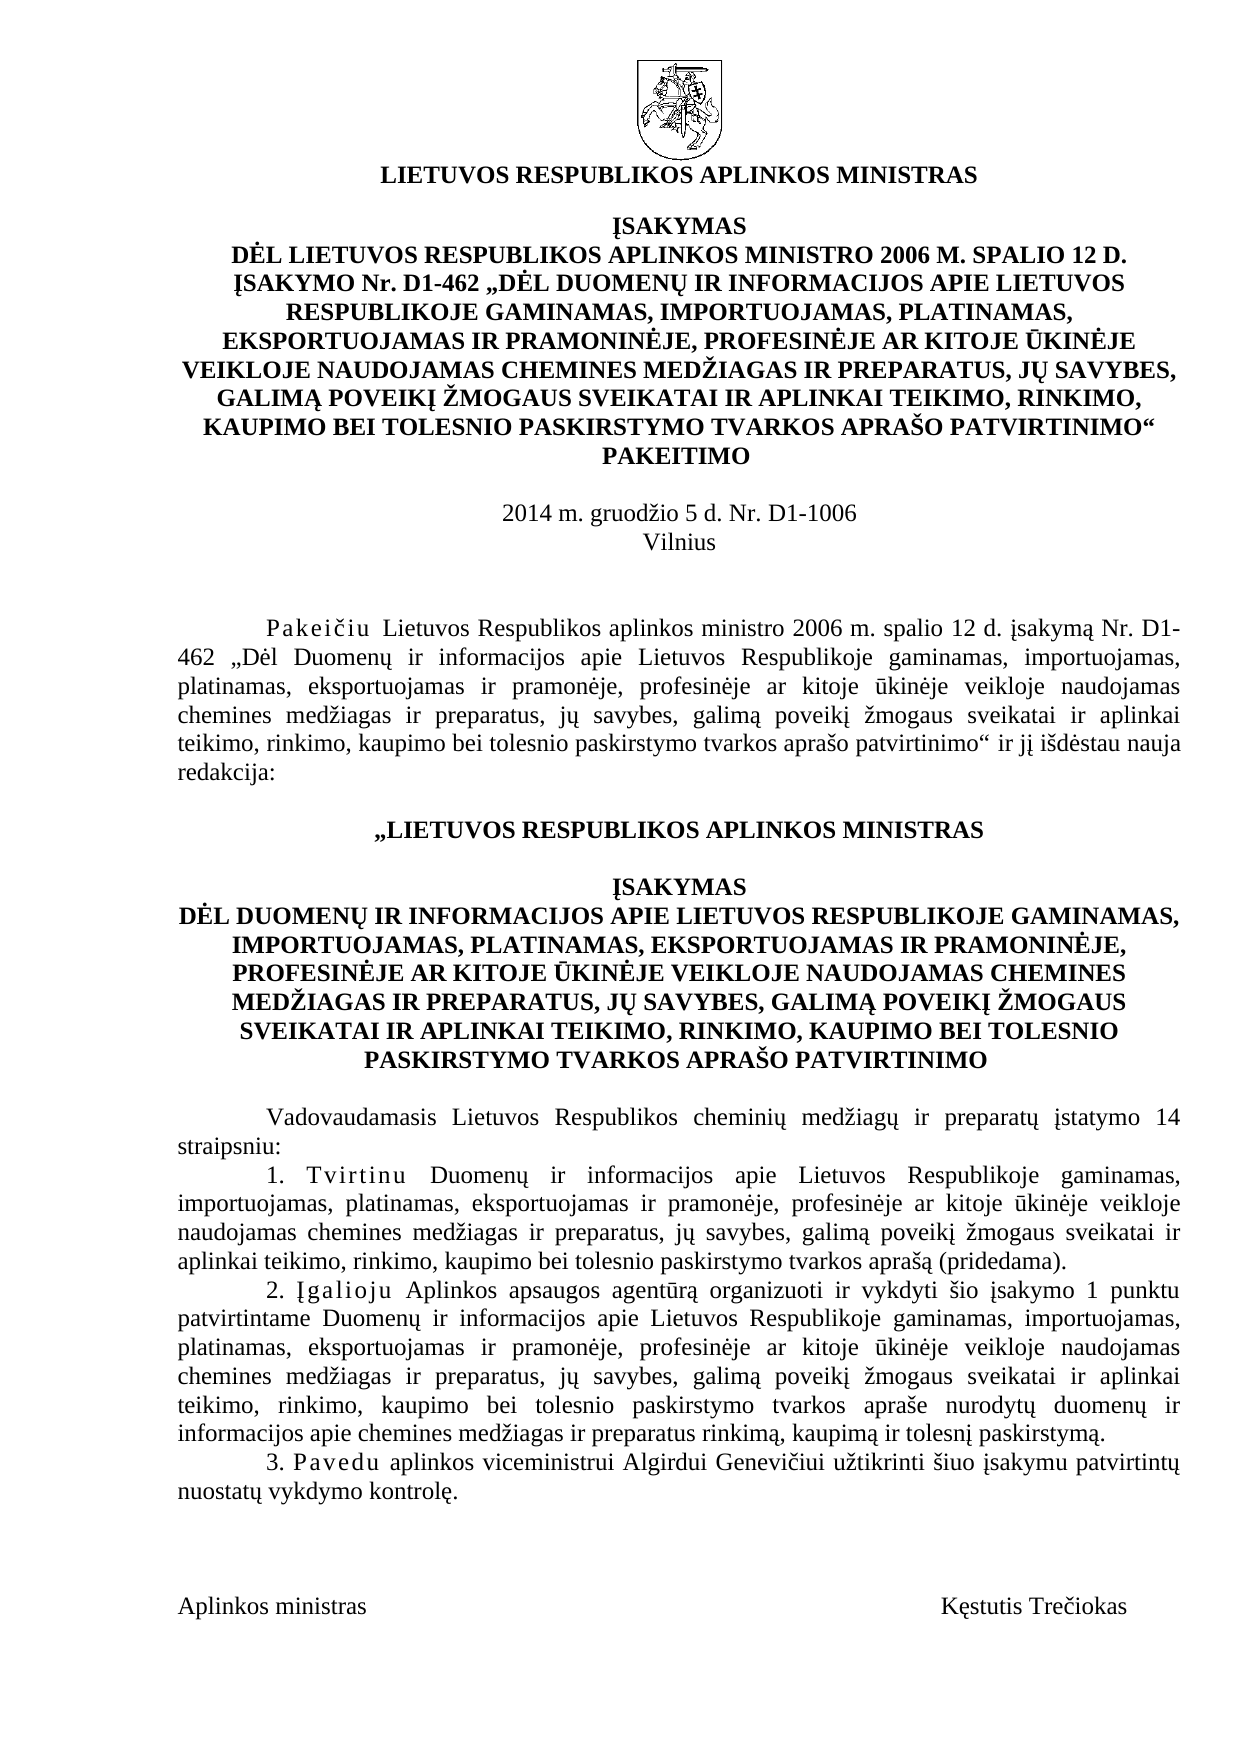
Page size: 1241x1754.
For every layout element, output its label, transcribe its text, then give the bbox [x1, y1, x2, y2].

text LIETUVOS RESPUBLIKOS APLINKOS MINISTRAS [177, 161, 1181, 189]
text 1. Tvirtinu Duomenų ir informacijos apie Lietuvos Respublikoje gaminamas, importuojamas, platinamas, eksportuojamas ir pramonėje, profesinėje ar kitoje ūkinėje veikloje naudojamas chemines medžiagas ir preparatus, jų savybes, galimą poveikį žmogaus sveikatai ir aplinkai teikimo, rinkimo, kaupimo bei tolesnio paskirstymo tvarkos aprašą (pridedama). [177, 1160, 1181, 1275]
text Vadovaudamasis Lietuvos Respublikos cheminių medžiagų ir preparatų įstatymo 14 straipsniu: [177, 1102, 1181, 1160]
text DĖL DUOMENŲ IR INFORMACIJOS APIE LIETUVOS RESPUBLIKOJE GAMINAMAS, IMPORTUOJAMAS, PLATINAMAS, EKSPORTUOJAMAS IR PRAMONINĖJE, PROFESINĖJE AR KITOJE ŪKINĖJE VEIKLOJE NAUDOJAMAS CHEMINES MEDŽIAGAS IR PREPARATUS, JŲ SAVYBES, GALIMĄ POVEIKĮ ŽMOGAUS SVEIKATAI IR APLINKAI TEIKIMO, RINKIMO, KAUPIMO BEI TOLESNIO PASKIRSTYMO TVARKOS APRAŠO PATVIRTINIMO [177, 901, 1181, 1073]
text Pakeičiu Lietuvos Respublikos aplinkos ministro 2006 m. spalio 12 d. įsakymą Nr. D1-462 „Dėl Duomenų ir informacijos apie Lietuvos Respublikoje gaminamas, importuojamas, platinamas, eksportuojamas ir pramonėje, profesinėje ar kitoje ūkinėje veikloje naudojamas chemines medžiagas ir preparatus, jų savybes, galimą poveikį žmogaus sveikatai ir aplinkai teikimo, rinkimo, kaupimo bei tolesnio paskirstymo tvarkos aprašo patvirtinimo“ ir jį išdėstau nauja redakcija: [177, 613, 1181, 786]
text 2014 m. gruodžio 5 d. Nr. D1-1006 [177, 498, 1181, 527]
text DĖL LIETUVOS RESPUBLIKOS APLINKOS MINISTRO 2006 M. SPALIO 12 D. ĮSAKYMO Nr. D1-462 „DĖL DUOMENŲ IR INFORMACIJOS APIE LIETUVOS RESPUBLIKOJE GAMINAMAS, IMPORTUOJAMAS, PLATINAMAS, EKSPORTUOJAMAS IR PRAMONINĖJE, PROFESINĖJE AR KITOJE ŪKINĖJE VEIKLOJE NAUDOJAMAS CHEMINES MEDŽIAGAS IR PREPARATUS, JŲ SAVYBES, GALIMĄ POVEIKĮ ŽMOGAUS SVEIKATAI IR APLINKAI TEIKIMO, RINKIMO, KAUPIMO BEI TOLESNIO PASKIRSTYMO TVARKOS APRAŠO PATVIRTINIMO“ PAKEITIMO [177, 240, 1181, 470]
text Vilnius [177, 527, 1181, 556]
text 2. Įgalioju Aplinkos apsaugos agentūrą organizuoti ir vykdyti šio įsakymo 1 punktu patvirtintame Duomenų ir informacijos apie Lietuvos Respublikoje gaminamas, importuojamas, platinamas, eksportuojamas ir pramonėje, profesinėje ar kitoje ūkinėje veikloje naudojamas chemines medžiagas ir preparatus, jų savybes, galimą poveikį žmogaus sveikatai ir aplinkai teikimo, rinkimo, kaupimo bei tolesnio paskirstymo tvarkos apraše nurodytų duomenų ir informacijos apie chemines medžiagas ir preparatus rinkimą, kaupimą ir tolesnį paskirstymą. [177, 1275, 1181, 1447]
text ĮSAKYMAS [177, 872, 1181, 901]
text „LIETUVOS RESPUBLIKOS APLINKOS MINISTRAS [177, 815, 1181, 843]
text 3. Pavedu aplinkos viceministrui Algirdui Genevičiui užtikrinti šiuo įsakymu patvirtintų nuostatų vykdymo kontrolę. [177, 1447, 1181, 1505]
text Aplinkos ministras Kęstutis Trečiokas [177, 1591, 1181, 1620]
text ĮSAKYMAS [177, 211, 1181, 240]
